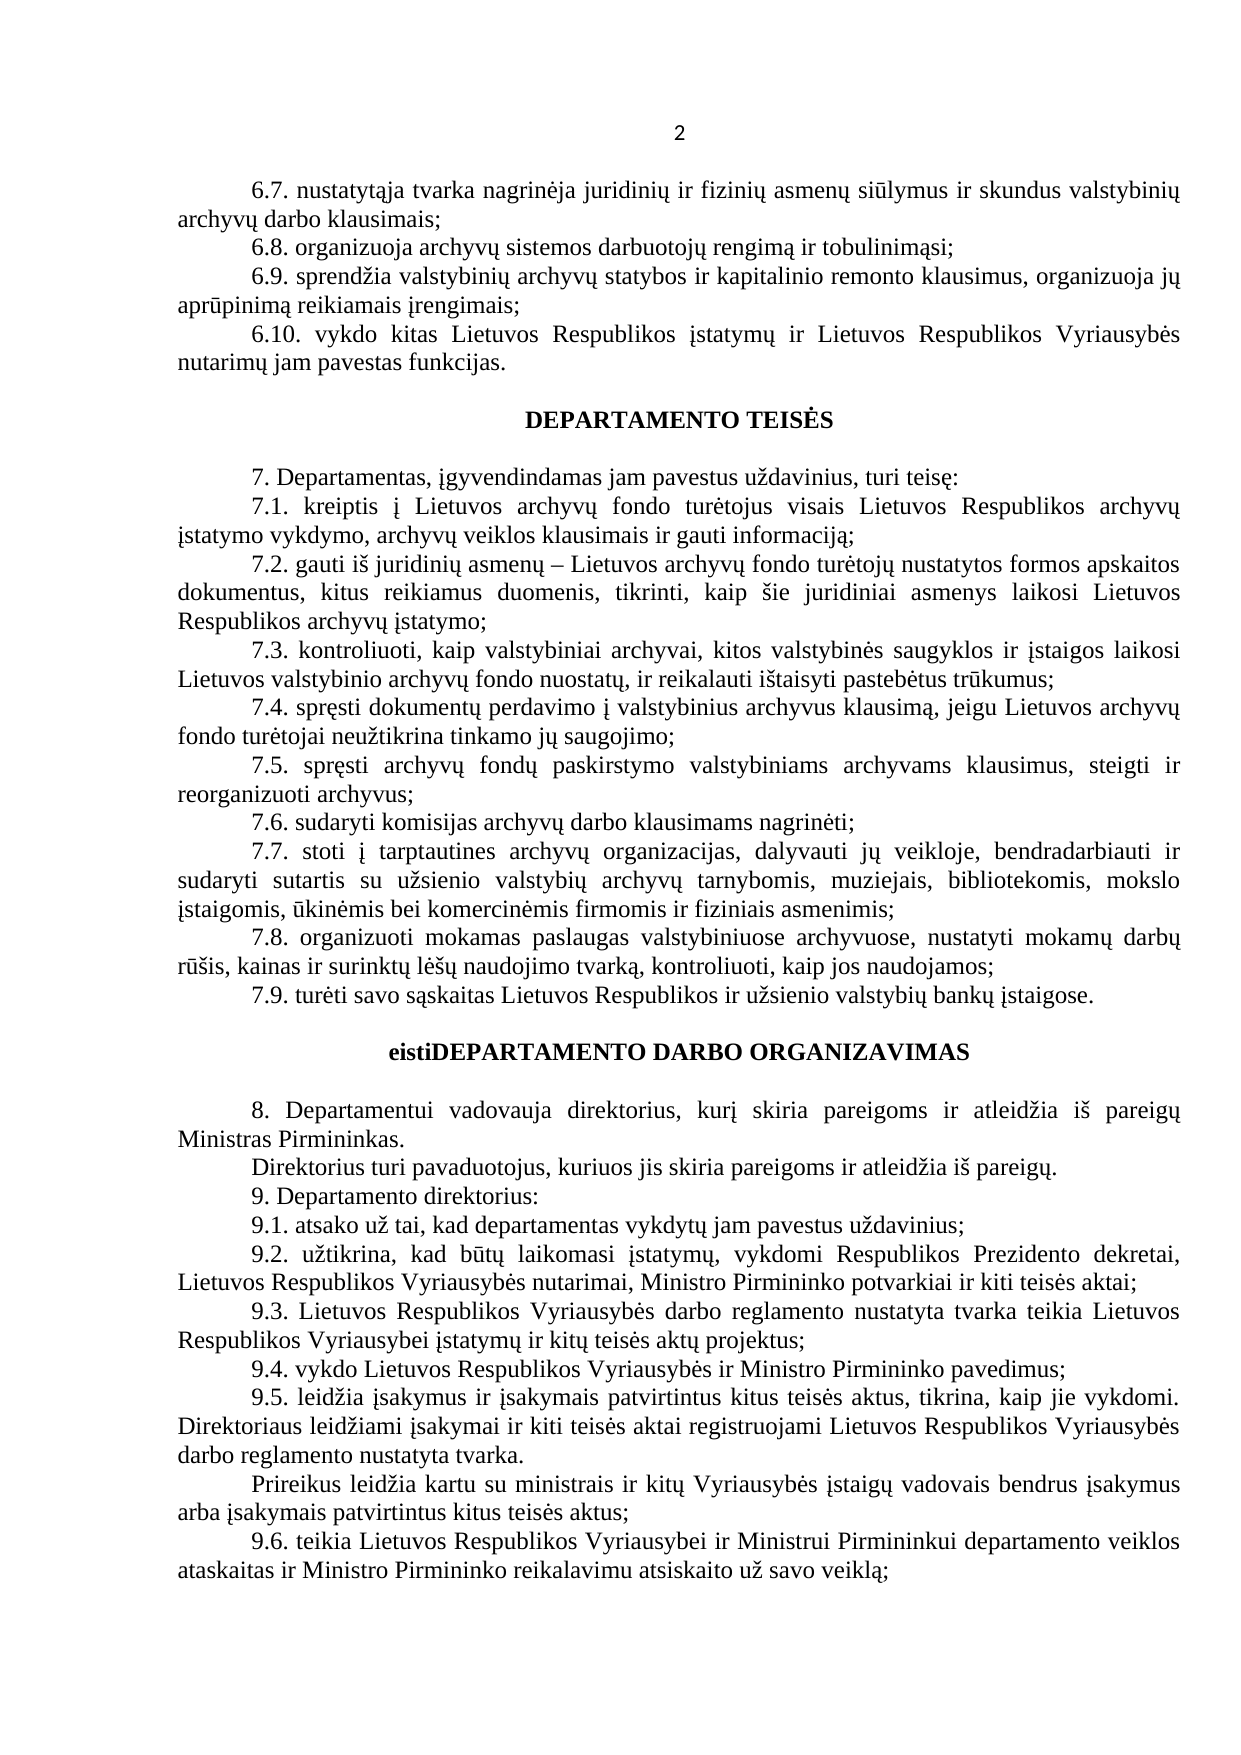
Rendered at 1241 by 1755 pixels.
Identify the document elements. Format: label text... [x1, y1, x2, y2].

text 7.3. kontroliuoti, kaip valstybiniai archyvai, kitos valstybinės saugyklos ir įstaigos laikosi Lietuvos valstybinio archyvų fondo nuostatų, ir reikalauti ištaisyti pastebėtus trūkumus; [177, 635, 1181, 692]
text 7. Departamentas, įgyvendindamas jam pavestus uždavinius, turi teisę: [177, 462, 1181, 491]
text DEPARTAMENTO TEISĖS [177, 405, 1181, 434]
text 9.6. teikia Lietuvos Respublikos Vyriausybei ir Ministrui Pirmininkui departamento veiklos ataskaitas ir Ministro Pirmininko reikalavimu atsiskaito už savo veiklą; [177, 1526, 1181, 1584]
text 7.5. spręsti archyvų fondų paskirstymo valstybiniams archyvams klausimus, steigti ir reorganizuoti archyvus; [177, 750, 1181, 807]
text 7.4. spręsti dokumentų perdavimo į valstybinius archyvus klausimą, jeigu Lietuvos archyvų fondo turėtojai neužtikrina tinkamo jų saugojimo; [177, 692, 1181, 750]
text 9.3. Lietuvos Respublikos Vyriausybės darbo reglamento nustatyta tvarka teikia Lietuvos Respublikos Vyriausybei įstatymų ir kitų teisės aktų projektus; [177, 1296, 1181, 1354]
text 9.1. atsako už tai, kad departamentas vykdytų jam pavestus uždavinius; [177, 1210, 1181, 1239]
text 6.8. organizuoja archyvų sistemos darbuotojų rengimą ir tobulinimąsi; [177, 232, 1181, 261]
text eistiDEPARTAMENTO DARBO ORGANIZAVIMAS [177, 1037, 1181, 1066]
text 7.6. sudaryti komisijas archyvų darbo klausimams nagrinėti; [177, 807, 1181, 836]
text 7.7. stoti į tarptautines archyvų organizacijas, dalyvauti jų veikloje, bendradarbiauti ir sudaryti sutartis su užsienio valstybių archyvų tarnybomis, muziejais, bibliotekomis, mokslo įstaigomis, ūkinėmis bei komercinėmis firmomis ir fiziniais asmenimis; [177, 836, 1181, 922]
text 7.2. gauti iš juridinių asmenų – Lietuvos archyvų fondo turėtojų nustatytos formos apskaitos dokumentus, kitus reikiamus duomenis, tikrinti, kaip šie juridiniai asmenys laikosi Lietuvos Respublikos archyvų įstatymo; [177, 549, 1181, 635]
text 9.4. vykdo Lietuvos Respublikos Vyriausybės ir Ministro Pirmininko pavedimus; [177, 1354, 1181, 1382]
text 6.7. nustatytąja tvarka nagrinėja juridinių ir fizinių asmenų siūlymus ir skundus valstybinių archyvų darbo klausimais; [177, 175, 1181, 232]
text 6.10. vykdo kitas Lietuvos Respublikos įstatymų ir Lietuvos Respublikos Vyriausybės nutarimų jam pavestas funkcijas. [177, 319, 1181, 376]
text 7.9. turėti savo sąskaitas Lietuvos Respublikos ir užsienio valstybių bankų įstaigose. [177, 980, 1181, 1009]
text 7.1. kreiptis į Lietuvos archyvų fondo turėtojus visais Lietuvos Respublikos archyvų įstatymo vykdymo, archyvų veiklos klausimais ir gauti informaciją; [177, 491, 1181, 549]
text Prireikus leidžia kartu su ministrais ir kitų Vyriausybės įstaigų vadovais bendrus įsakymus arba įsakymais patvirtintus kitus teisės aktus; [177, 1469, 1181, 1526]
text Direktorius turi pavaduotojus, kuriuos jis skiria pareigoms ir atleidžia iš pareigų. [177, 1152, 1181, 1181]
text 9. Departamento direktorius: [177, 1181, 1181, 1210]
text 9.5. leidžia įsakymus ir įsakymais patvirtintus kitus teisės aktus, tikrina, kaip jie vykdomi. Direktoriaus leidžiami įsakymai ir kiti teisės aktai registruojami Lietuvos Respublikos Vyriausybės darbo reglamento nustatyta tvarka. [177, 1382, 1181, 1469]
text 6.9. sprendžia valstybinių archyvų statybos ir kapitalinio remonto klausimus, organizuoja jų aprūpinimą reikiamais įrengimais; [177, 261, 1181, 319]
text 9.2. užtikrina, kad būtų laikomasi įstatymų, vykdomi Respublikos Prezidento dekretai, Lietuvos Respublikos Vyriausybės nutarimai, Ministro Pirmininko potvarkiai ir kiti teisės aktai; [177, 1239, 1181, 1296]
text 8. Departamentui vadovauja direktorius, kurį skiria pareigoms ir atleidžia iš pareigų Ministras Pirmininkas. [177, 1095, 1181, 1152]
text 7.8. organizuoti mokamas paslaugas valstybiniuose archyvuose, nustatyti mokamų darbų rūšis, kainas ir surinktų lėšų naudojimo tvarką, kontroliuoti, kaip jos naudojamos; [177, 922, 1181, 980]
